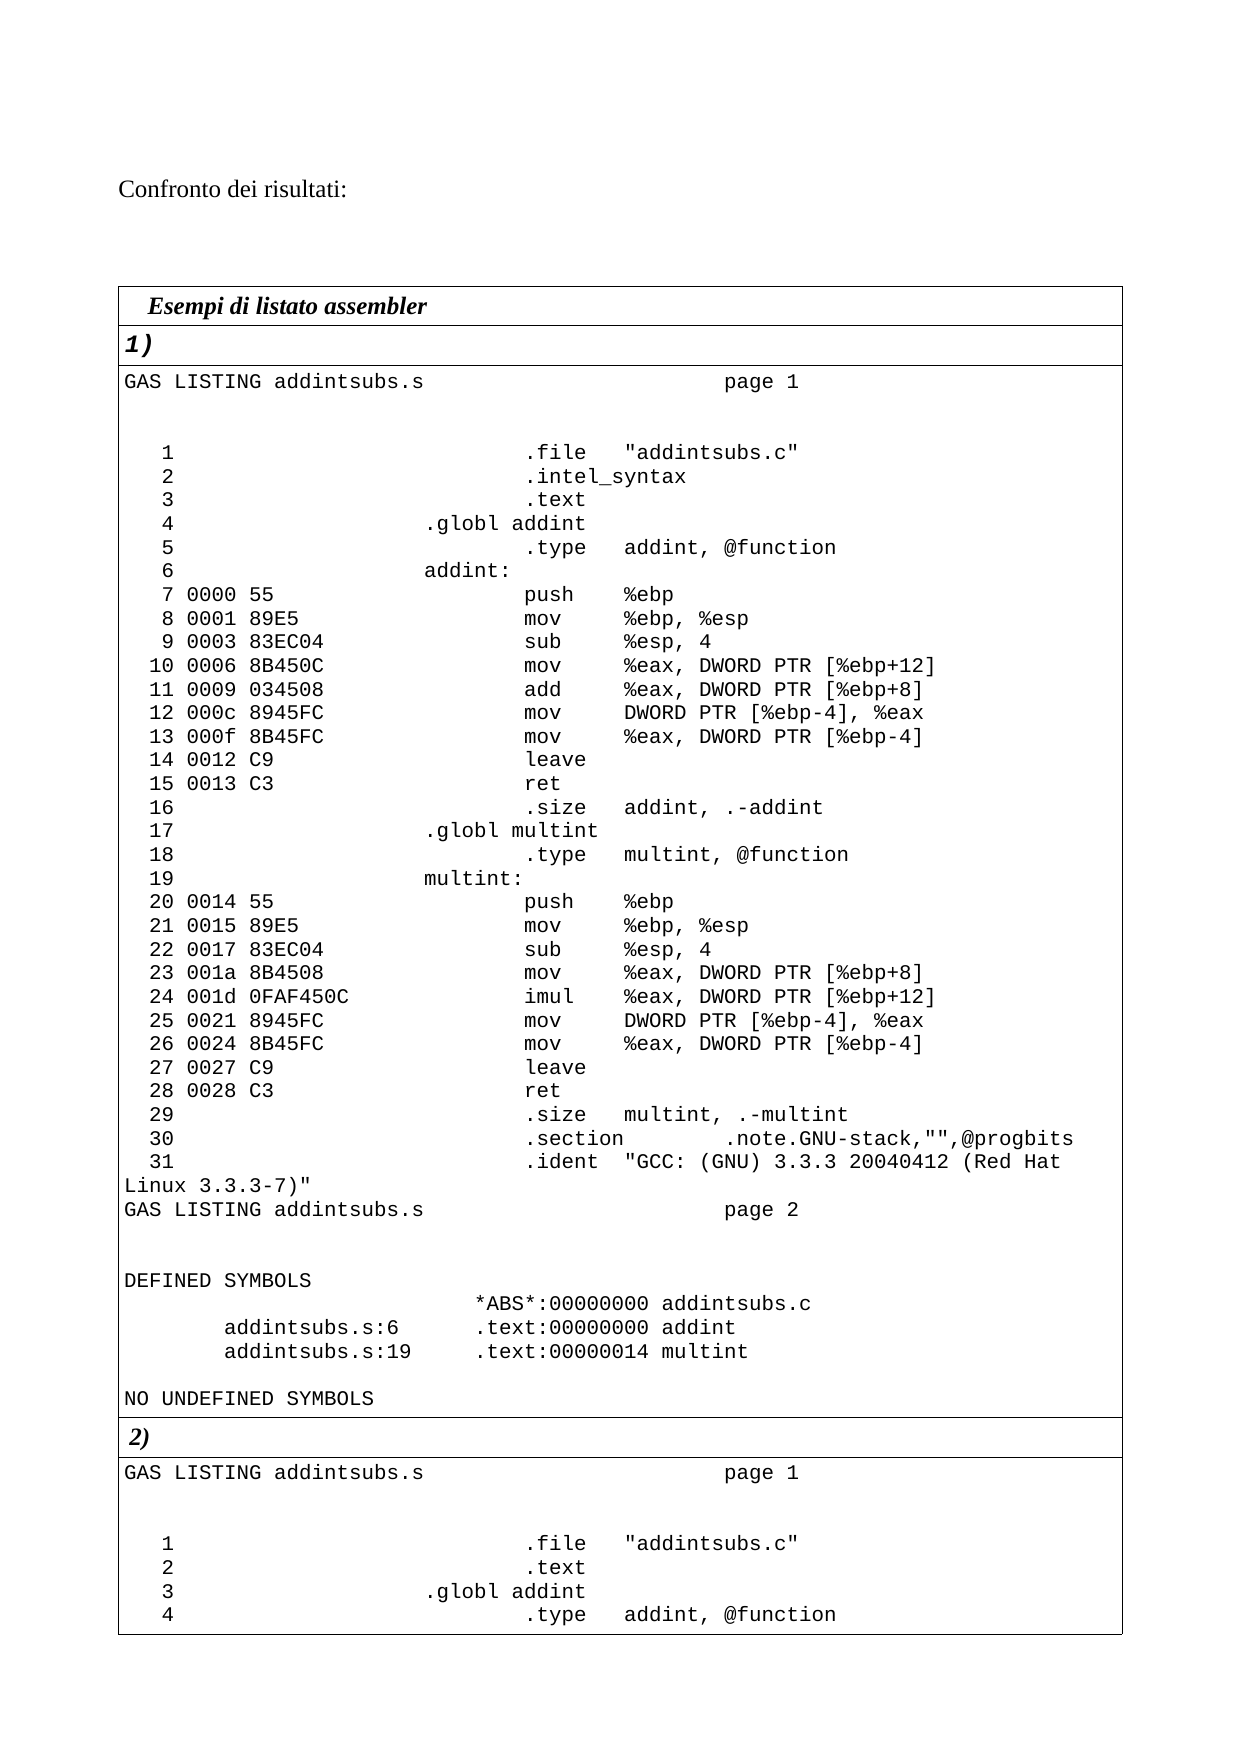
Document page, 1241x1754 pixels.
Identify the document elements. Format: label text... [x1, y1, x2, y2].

table_cell GAS LISTING addintsubs.s page 1 1 .file "addintsubs.c" 2 .intel_syntax 3 .text 4 .globl addint 5 .type addint, @function 6 addint: 7 0000 55 push %ebp 8 0001 89E5 mov %ebp, %esp 9 0003 83EC04 sub %esp, 4 10 0006 8B450C mov %eax, DWORD PTR [%ebp+12] 11 0009 034508 add %eax, DWORD PTR [%ebp+8] 12 000c 8945FC mov DWORD PTR [%ebp-4], %eax 13 000f 8B45FC mov %eax, DWORD PTR [%ebp-4] 14 0012 C9 leave 15 0013 C3 ret 16 .size addint, .-addint 17 .globl multint 18 .type multint, @function 19 multint: 20 0014 55 push %ebp 21 0015 89E5 mov %ebp, %esp 22 0017 83EC04 sub %esp, 4 23 001a 8B4508 mov %eax, DWORD PTR [%ebp+8] 24 001d 0FAF450C imul %eax, DWORD PTR [%ebp+12] 25 0021 8945FC mov DWORD PTR [%ebp-4], %eax 26 0024 8B45FC mov %eax, DWORD PTR [%ebp-4] 27 0027 C9 leave 28 0028 C3 ret 29 .size multint, .-multint 30 .section .note.GNU-stack,"",@progbits 31 .ident "GCC: (GNU) 3.3.3 20040412 (Red Hat Linux 3.3.3-7)" GAS LISTING addintsubs.s page 2 DEFINED SYMBOLS *ABS*:00000000 addintsubs.c addintsubs.s:6 .text:00000000 addint addintsubs.s:19 .text:00000014 multint NO UNDEFINED SYMBOLS [119, 366, 1122, 1417]
table_header Esempi di listato assembler [119, 287, 1122, 325]
table_cell 1) [119, 326, 1122, 365]
text Confronto dei risultati: [118, 175, 1122, 203]
table_cell 2) [119, 1418, 1122, 1457]
table_cell GAS LISTING addintsubs.s page 1 1 .file "addintsubs.c" 2 .text 3 .globl addint 4 .type addint, @function [119, 1458, 1122, 1634]
